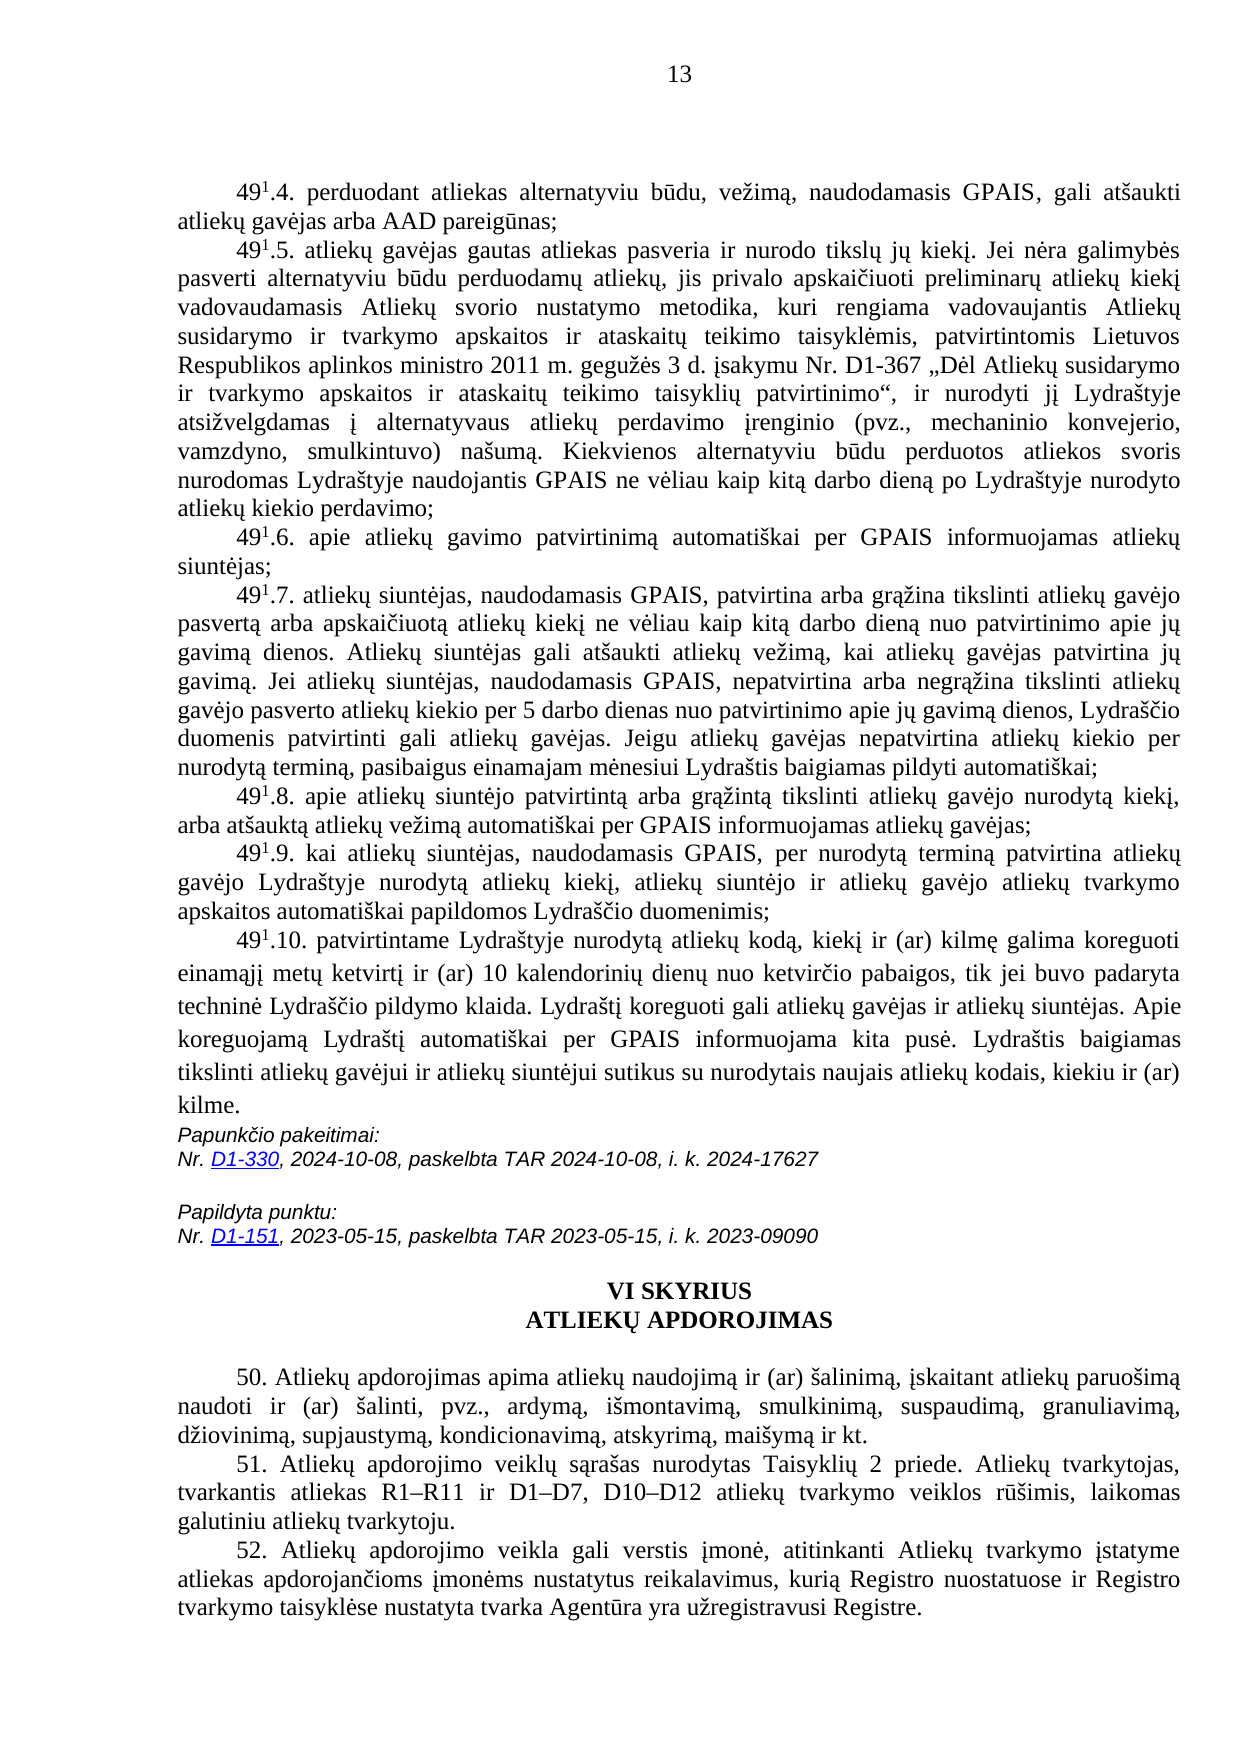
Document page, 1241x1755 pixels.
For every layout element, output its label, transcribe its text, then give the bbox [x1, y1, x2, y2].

text 51. Atliekų apdorojimo veiklų sąrašas nurodytas Taisyklių 2 priede. Atliekų tvarkytojas, tvarkantis atliekas R1–R11 ir D1–D7, D10–D12 atliekų tvarkymo veiklos rūšimis, laikomas galutiniu atliekų tvarkytoju. [177, 1449, 1181, 1535]
text 491.9. kai atliekų siuntėjas, naudodamasis GPAIS, per nurodytą terminą patvirtina atliekų gavėjo Lydraštyje nurodytą atliekų kiekį, atliekų siuntėjo ir atliekų gavėjo atliekų tvarkymo apskaitos automatiškai papildomos Lydraščio duomenimis; [177, 838, 1181, 925]
text Nr. D1-151, 2023-05-15, paskelbta TAR 2023-05-15, i. k. 2023-09090 [177, 1223, 1181, 1247]
text 52. Atliekų apdorojimo veikla gali verstis įmonė, atitinkanti Atliekų tvarkymo įstatyme atliekas apdorojančioms įmonėms nustatytus reikalavimus, kurią Registro nuostatuose ir Registro tvarkymo taisyklėse nustatyta tvarka Agentūra yra užregistravusi Registre. [177, 1535, 1181, 1621]
text ATLIEKŲ APDOROJIMAS [177, 1305, 1181, 1334]
text 491.4. perduodant atliekas alternatyviu būdu, vežimą, naudodamasis GPAIS, gali atšaukti atliekų gavėjas arba AAD pareigūnas; [177, 177, 1181, 235]
text VI SKYRIUS [177, 1276, 1181, 1305]
text 491.5. atliekų gavėjas gautas atliekas pasveria ir nurodo tikslų jų kiekį. Jei nėra galimybės pasverti alternatyviu būdu perduodamų atliekų, jis privalo apskaičiuoti preliminarų atliekų kiekį vadovaudamasis Atliekų svorio nustatymo metodika, kuri rengiama vadovaujantis Atliekų susidarymo ir tvarkymo apskaitos ir ataskaitų teikimo taisyklėmis, patvirtintomis Lietuvos Respublikos aplinkos ministro 2011 m. gegužės 3 d. įsakymu Nr. D1-367 „Dėl Atliekų susidarymo ir tvarkymo apskaitos ir ataskaitų teikimo taisyklių patvirtinimo“, ir nurodyti jį Lydraštyje atsižvelgdamas į alternatyvaus atliekų perdavimo įrenginio (pvz., mechaninio konvejerio, vamzdyno, smulkintuvo) našumą. Kiekvienos alternatyviu būdu perduotos atliekos svoris nurodomas Lydraštyje naudojantis GPAIS ne vėliau kaip kitą darbo dieną po Lydraštyje nurodyto atliekų kiekio perdavimo; [177, 235, 1181, 522]
text 491.10. patvirtintame Lydraštyje nurodytą atliekų kodą, kiekį ir (ar) kilmę galima koreguoti einamąjį metų ketvirtį ir (ar) 10 kalendorinių dienų nuo ketvirčio pabaigos, tik jei buvo padaryta techninė Lydraščio pildymo klaida. Lydraštį koreguoti gali atliekų gavėjas ir atliekų siuntėjas. Apie koreguojamą Lydraštį automatiškai per GPAIS informuojama kita pusė. Lydraštis baigiamas tikslinti atliekų gavėjui ir atliekų siuntėjui sutikus su nurodytais naujais atliekų kodais, kiekiu ir (ar) kilme. [177, 925, 1181, 1118]
text 491.6. apie atliekų gavimo patvirtinimą automatiškai per GPAIS informuojamas atliekų siuntėjas; [177, 522, 1181, 580]
text Papildyta punktu: [177, 1199, 1181, 1223]
text 491.7. atliekų siuntėjas, naudodamasis GPAIS, patvirtina arba grąžina tikslinti atliekų gavėjo pasvertą arba apskaičiuotą atliekų kiekį ne vėliau kaip kitą darbo dieną nuo patvirtinimo apie jų gavimą dienos. Atliekų siuntėjas gali atšaukti atliekų vežimą, kai atliekų gavėjas patvirtina jų gavimą. Jei atliekų siuntėjas, naudodamasis GPAIS, nepatvirtina arba negrąžina tikslinti atliekų gavėjo pasverto atliekų kiekio per 5 darbo dienas nuo patvirtinimo apie jų gavimą dienos, Lydraščio duomenis patvirtinti gali atliekų gavėjas. Jeigu atliekų gavėjas nepatvirtina atliekų kiekio per nurodytą terminą, pasibaigus einamajam mėnesiui Lydraštis baigiamas pildyti automatiškai; [177, 580, 1181, 781]
text 491.8. apie atliekų siuntėjo patvirtintą arba grąžintą tikslinti atliekų gavėjo nurodytą kiekį, arba atšauktą atliekų vežimą automatiškai per GPAIS informuojamas atliekų gavėjas; [177, 781, 1181, 838]
text Nr. D1-330, 2024-10-08, paskelbta TAR 2024-10-08, i. k. 2024-17627 [177, 1147, 1181, 1171]
text 50. Atliekų apdorojimas apima atliekų naudojimą ir (ar) šalinimą, įskaitant atliekų paruošimą naudoti ir (ar) šalinti, pvz., ardymą, išmontavimą, smulkinimą, suspaudimą, granuliavimą, džiovinimą, supjaustymą, kondicionavimą, atskyrimą, maišymą ir kt. [177, 1362, 1181, 1449]
text Papunkčio pakeitimai: [177, 1123, 1181, 1147]
